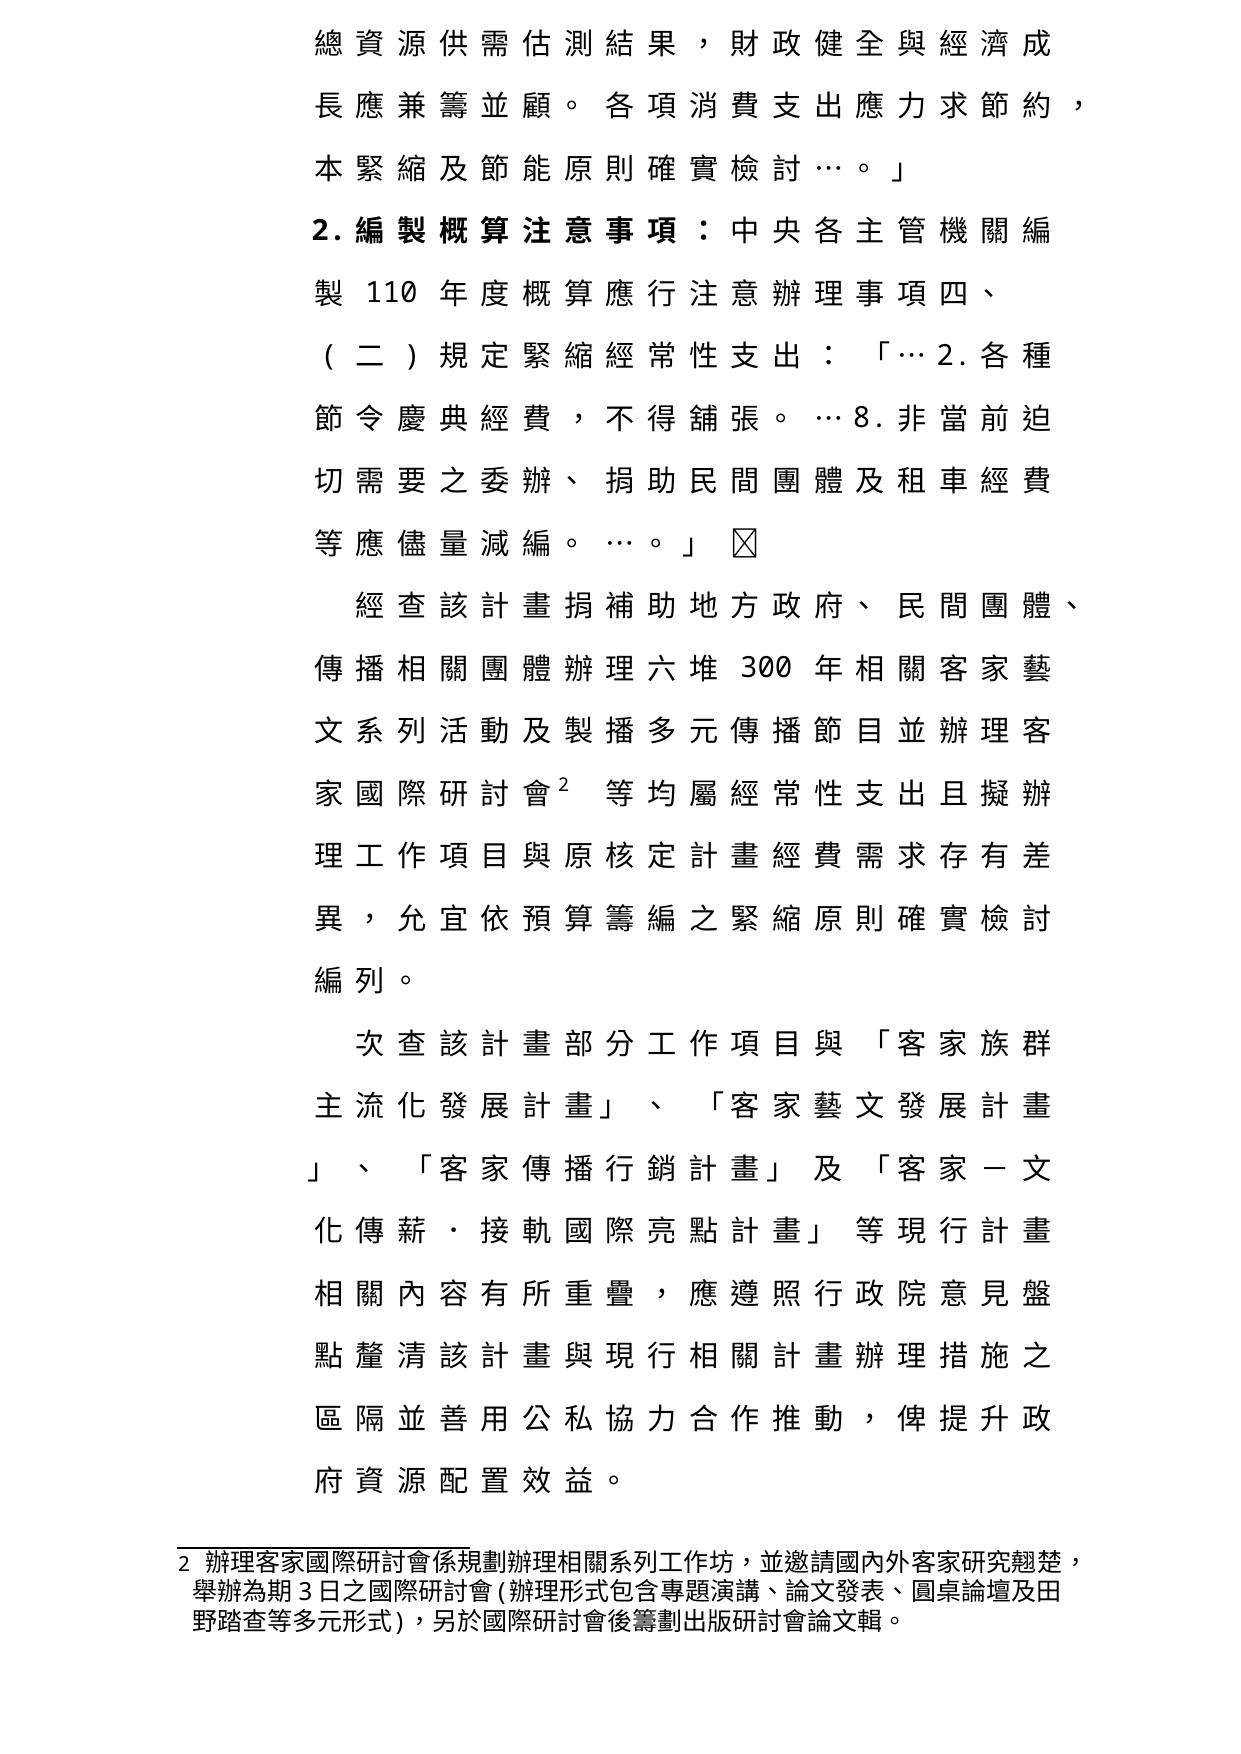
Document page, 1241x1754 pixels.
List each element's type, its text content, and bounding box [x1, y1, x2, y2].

text 次查該計畫部分工作項目與「客家族群主流化發展計畫」、「客家藝文發展計畫 」、「客家傳播行銷計畫」及「客家－文化傳薪．接軌國際亮點計畫」等現行計畫相關內容有所重疊，應遵照行政院意見盤點釐清該計畫與現行相關計畫辦理措施之區隔並善用公私協力合作推動，俾提升政府資源配置效益。 [271, 1000, 1058, 1500]
text 1.預算籌編原則：110年度中央及地方政府預算籌編原則二、(三)規定：「審度總資源供需估測結果，財政健全與經濟成長應兼籌並顧。各項消費支出應力求節約，本緊縮及節能原則確實檢討…。」 [271, 0, 1058, 187]
text 經查該計畫捐補助地方政府、民間團體、傳播相關團體辦理六堆300年相關客家藝文系列活動及製播多元傳播節目並辦理客家國際研討會等均屬經常性支出且擬辦理工作項目與原核定計畫經費需求存有差異，允宜依預算籌編之緊縮原則確實檢討編列。 [271, 562, 1058, 1000]
text 2.編製概算注意事項：中央各主管機關編製110年度概算應行注意辦理事項四、(二)規定緊縮經常性支出：「…2.各種節令慶典經費，不得舖張。…8.非當前迫切需要之委辦、捐助民間團體及租車經費等應儘量減編。…。」 [271, 187, 1058, 562]
text 辦理客家國際研討會係規劃辦理相關系列工作坊，並邀請國內外客家研究翹楚，舉辦為期3日之國際研討會(辦理形式包含專題演講、論文發表、圓桌論壇及田野踏查等多元形式)，另於國際研討會後籌劃出版研討會論文輯。 [177, 1548, 1063, 1636]
